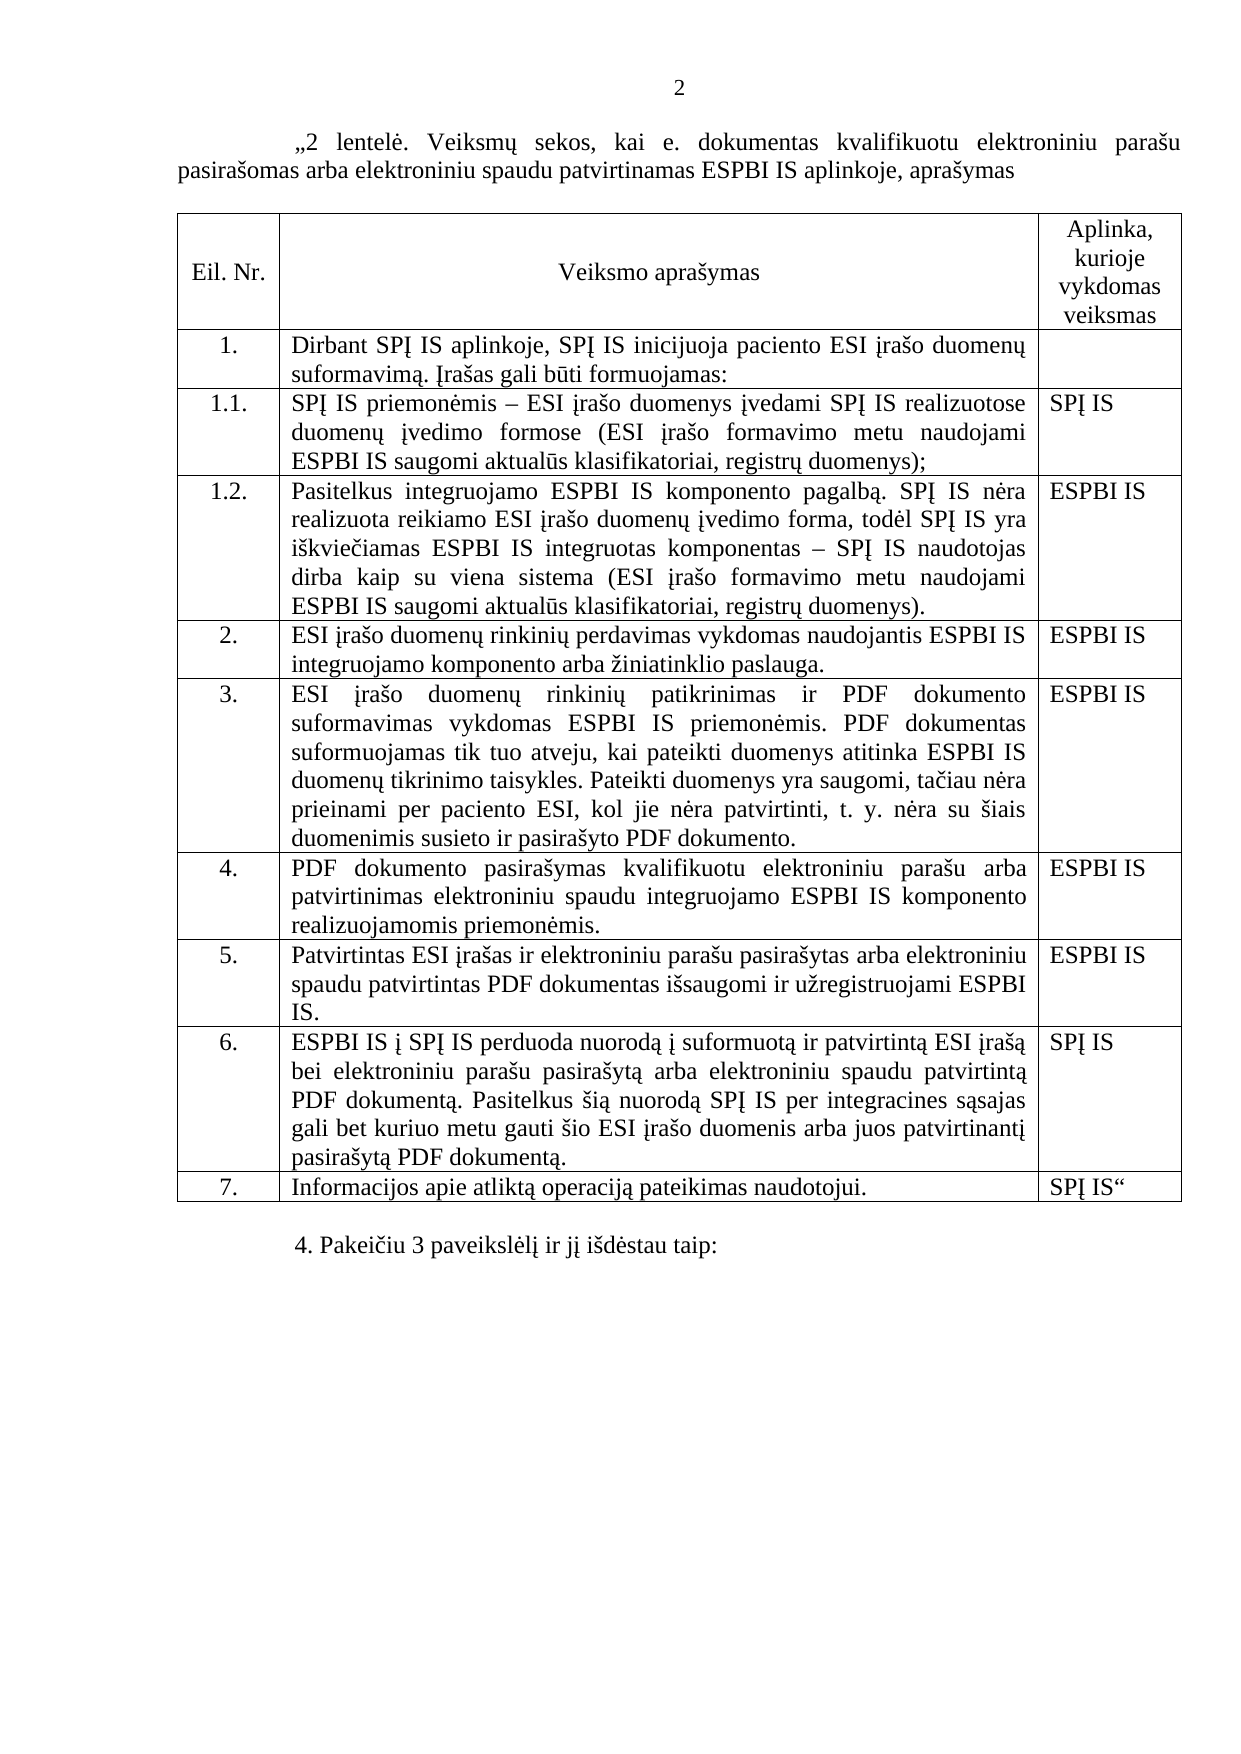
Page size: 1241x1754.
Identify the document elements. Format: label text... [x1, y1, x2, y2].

table_header Aplinka, kurioje vykdomas veiksmas [1039, 214, 1181, 329]
table_cell 2. [178, 621, 279, 678]
text „2 lentelė. Veiksmų sekos, kai e. dokumentas kvalifikuotu elektroniniu parašu pasirašomas arba elektroniniu spaudu patvirtinamas ESPBI IS aplinkoje, aprašymas [177, 127, 1181, 184]
table_cell SPĮ IS [1039, 1027, 1181, 1171]
text 4. Pakeičiu 3 paveikslėlį ir jį išdėstau taip: [177, 1231, 1181, 1259]
table_cell SPĮ IS priemonėmis – ESI įrašo duomenys įvedami SPĮ IS realizuotose duomenų įvedimo formose (ESI įrašo formavimo metu naudojami ESPBI IS saugomi aktualūs klasifikatoriai, registrų duomenys); [280, 389, 1038, 475]
table_cell 7. [178, 1172, 279, 1201]
table_cell ESPBI IS [1039, 940, 1181, 1026]
table_cell ESPBI IS [1039, 621, 1181, 678]
table_cell Dirbant SPĮ IS aplinkoje, SPĮ IS inicijuoja paciento ESI įrašo duomenų suformavimą. Įrašas gali būti formuojamas: [280, 330, 1038, 387]
table_cell 3. [178, 679, 279, 852]
table_cell SPĮ IS [1039, 389, 1181, 475]
table_header Veiksmo aprašymas [280, 214, 1038, 329]
table_cell PDF dokumento pasirašymas kvalifikuotu elektroniniu parašu arba patvirtinimas elektroniniu spaudu integruojamo ESPBI IS komponento realizuojamomis priemonėmis. [280, 853, 1038, 939]
table_cell [1039, 330, 1181, 387]
table_cell ESPBI IS [1039, 853, 1181, 939]
table_cell 6. [178, 1027, 279, 1171]
table_cell Pasitelkus integruojamo ESPBI IS komponento pagalbą. SPĮ IS nėra realizuota reikiamo ESI įrašo duomenų įvedimo forma, todėl SPĮ IS yra iškviečiamas ESPBI IS integruotas komponentas – SPĮ IS naudotojas dirba kaip su viena sistema (ESI įrašo formavimo metu naudojami ESPBI IS saugomi aktualūs klasifikatoriai, registrų duomenys). [280, 476, 1038, 619]
table_cell ESPBI IS [1039, 679, 1181, 852]
table_cell Informacijos apie atliktą operaciją pateikimas naudotojui. [280, 1172, 1038, 1201]
table_header Eil. Nr. [178, 214, 279, 329]
table_cell 1. [178, 330, 279, 387]
table_cell SPĮ IS“ [1039, 1172, 1181, 1201]
table_cell ESI įrašo duomenų rinkinių perdavimas vykdomas naudojantis ESPBI IS integruojamo komponento arba žiniatinklio paslauga. [280, 621, 1038, 678]
table_cell 5. [178, 940, 279, 1026]
table_cell 1.2. [178, 476, 279, 619]
table_cell ESPBI IS [1039, 476, 1181, 619]
table_cell Patvirtintas ESI įrašas ir elektroniniu parašu pasirašytas arba elektroniniu spaudu patvirtintas PDF dokumentas išsaugomi ir užregistruojami ESPBI IS. [280, 940, 1038, 1026]
table_cell 4. [178, 853, 279, 939]
table_cell 1.1. [178, 389, 279, 475]
table_cell ESPBI IS į SPĮ IS perduoda nuorodą į suformuotą ir patvirtintą ESI įrašą bei elektroniniu parašu pasirašytą arba elektroniniu spaudu patvirtintą PDF dokumentą. Pasitelkus šią nuorodą SPĮ IS per integracines sąsajas gali bet kuriuo metu gauti šio ESI įrašo duomenis arba juos patvirtinantį pasirašytą PDF dokumentą. [280, 1027, 1038, 1171]
table_cell ESI įrašo duomenų rinkinių patikrinimas ir PDF dokumento suformavimas vykdomas ESPBI IS priemonėmis. PDF dokumentas suformuojamas tik tuo atveju, kai pateikti duomenys atitinka ESPBI IS duomenų tikrinimo taisykles. Pateikti duomenys yra saugomi, tačiau nėra prieinami per paciento ESI, kol jie nėra patvirtinti, t. y. nėra su šiais duomenimis susieto ir pasirašyto PDF dokumento. [280, 679, 1038, 852]
